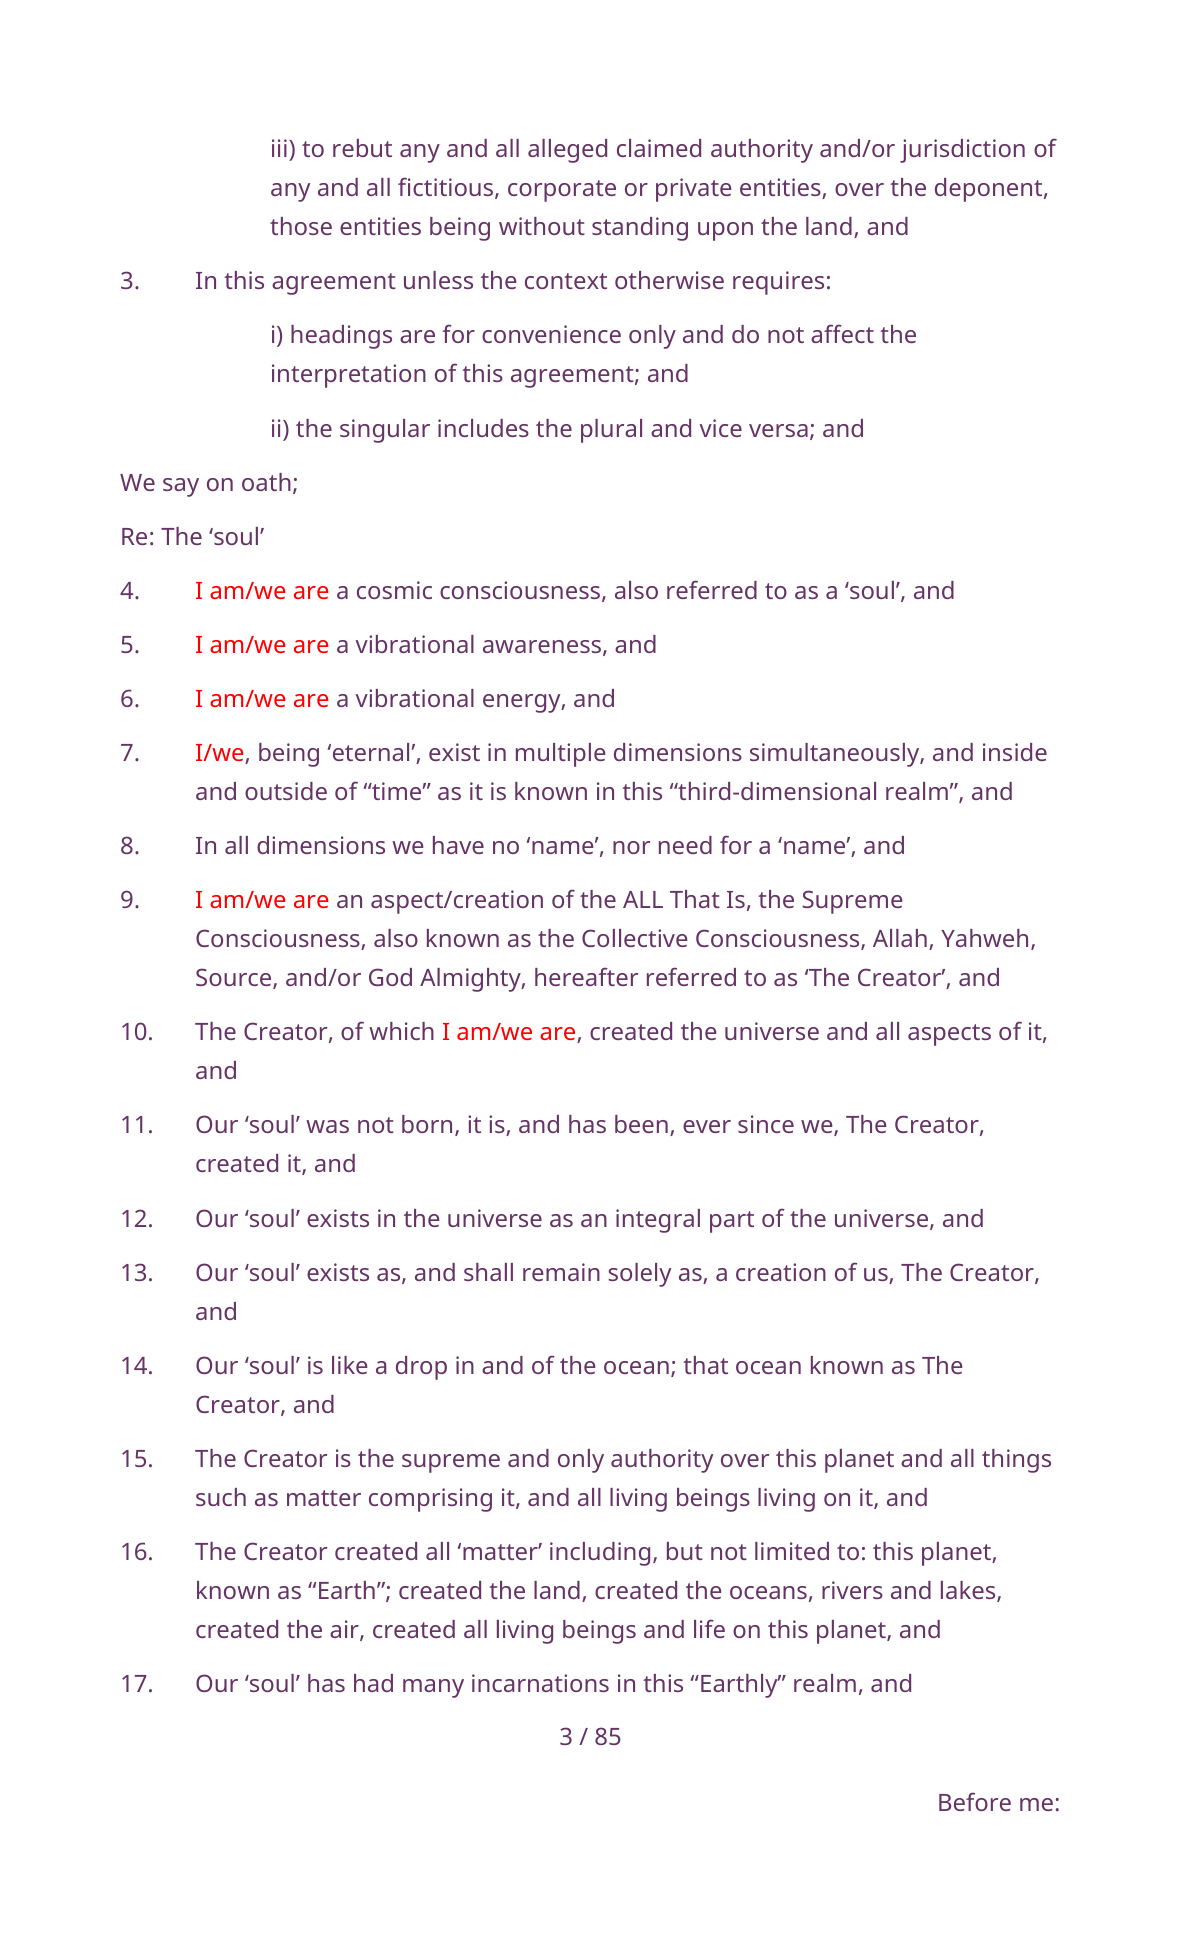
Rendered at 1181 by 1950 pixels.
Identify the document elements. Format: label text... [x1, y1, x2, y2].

text ii) the singular includes the plural and vice versa; and [270, 411, 1061, 444]
list In all dimensions we have no ‘name’, nor need for a ‘name’, and [120, 829, 1061, 861]
list I/we, being ‘eternal’, exist in multiple dimensions simultaneously, and inside and outside of “time” as it is known in this “third-dimensional realm”, and [120, 736, 1061, 807]
text We say on oath; [120, 465, 1061, 498]
list The Creator is the supreme and only authority over this planet and all things such as matter comprising it, and all living beings living on it, and [120, 1442, 1061, 1513]
list Our ‘soul’ was not born, it is, and has been, ever since we, The Creator, created it, and [120, 1108, 1061, 1180]
list Re: The ‘soul’ [120, 519, 1061, 552]
list I am/we are a vibrational awareness, and [120, 628, 1061, 660]
text iii) to rebut any and all alleged claimed authority and/or jurisdiction of any and all fictitious, corporate or private entities, over the deponent, those entities being without standing upon the land, and [270, 132, 1061, 243]
text i) headings are for convenience only and do not affect the interpretation of this agreement; and [270, 318, 1061, 390]
list The Creator, of which I am/we are, created the universe and all aspects of it, and [120, 1015, 1061, 1087]
list In this agreement unless the context otherwise requires: [120, 264, 1061, 297]
list I am/we are a cosmic consciousness, also referred to as a ‘soul’, and [120, 573, 1061, 606]
list Our ‘soul’ is like a drop in and of the ocean; that ocean known as The Creator, and [120, 1348, 1061, 1420]
list I am/we are an aspect/creation of the ALL That Is, the Supreme Consciousness, also known as the Collective Consciousness, Allah, Yahweh, Source, and/or God Almighty, hereafter referred to as ‘The Creator’, and [120, 883, 1061, 994]
list Our ‘soul’ exists in the universe as an integral part of the universe, and [120, 1201, 1061, 1234]
list Our ‘soul’ has had many incarnations in this “Earthly” realm, and [120, 1667, 1061, 1699]
list I am/we are a vibrational energy, and [120, 682, 1061, 714]
list Our ‘soul’ exists as, and shall remain solely as, a creation of us, The Creator, and [120, 1255, 1061, 1327]
list The Creator created all ‘matter’ including, but not limited to: this planet, known as “Earth”; created the land, created the oceans, rivers and lakes, created the air, created all living beings and life on this planet, and [120, 1535, 1061, 1646]
